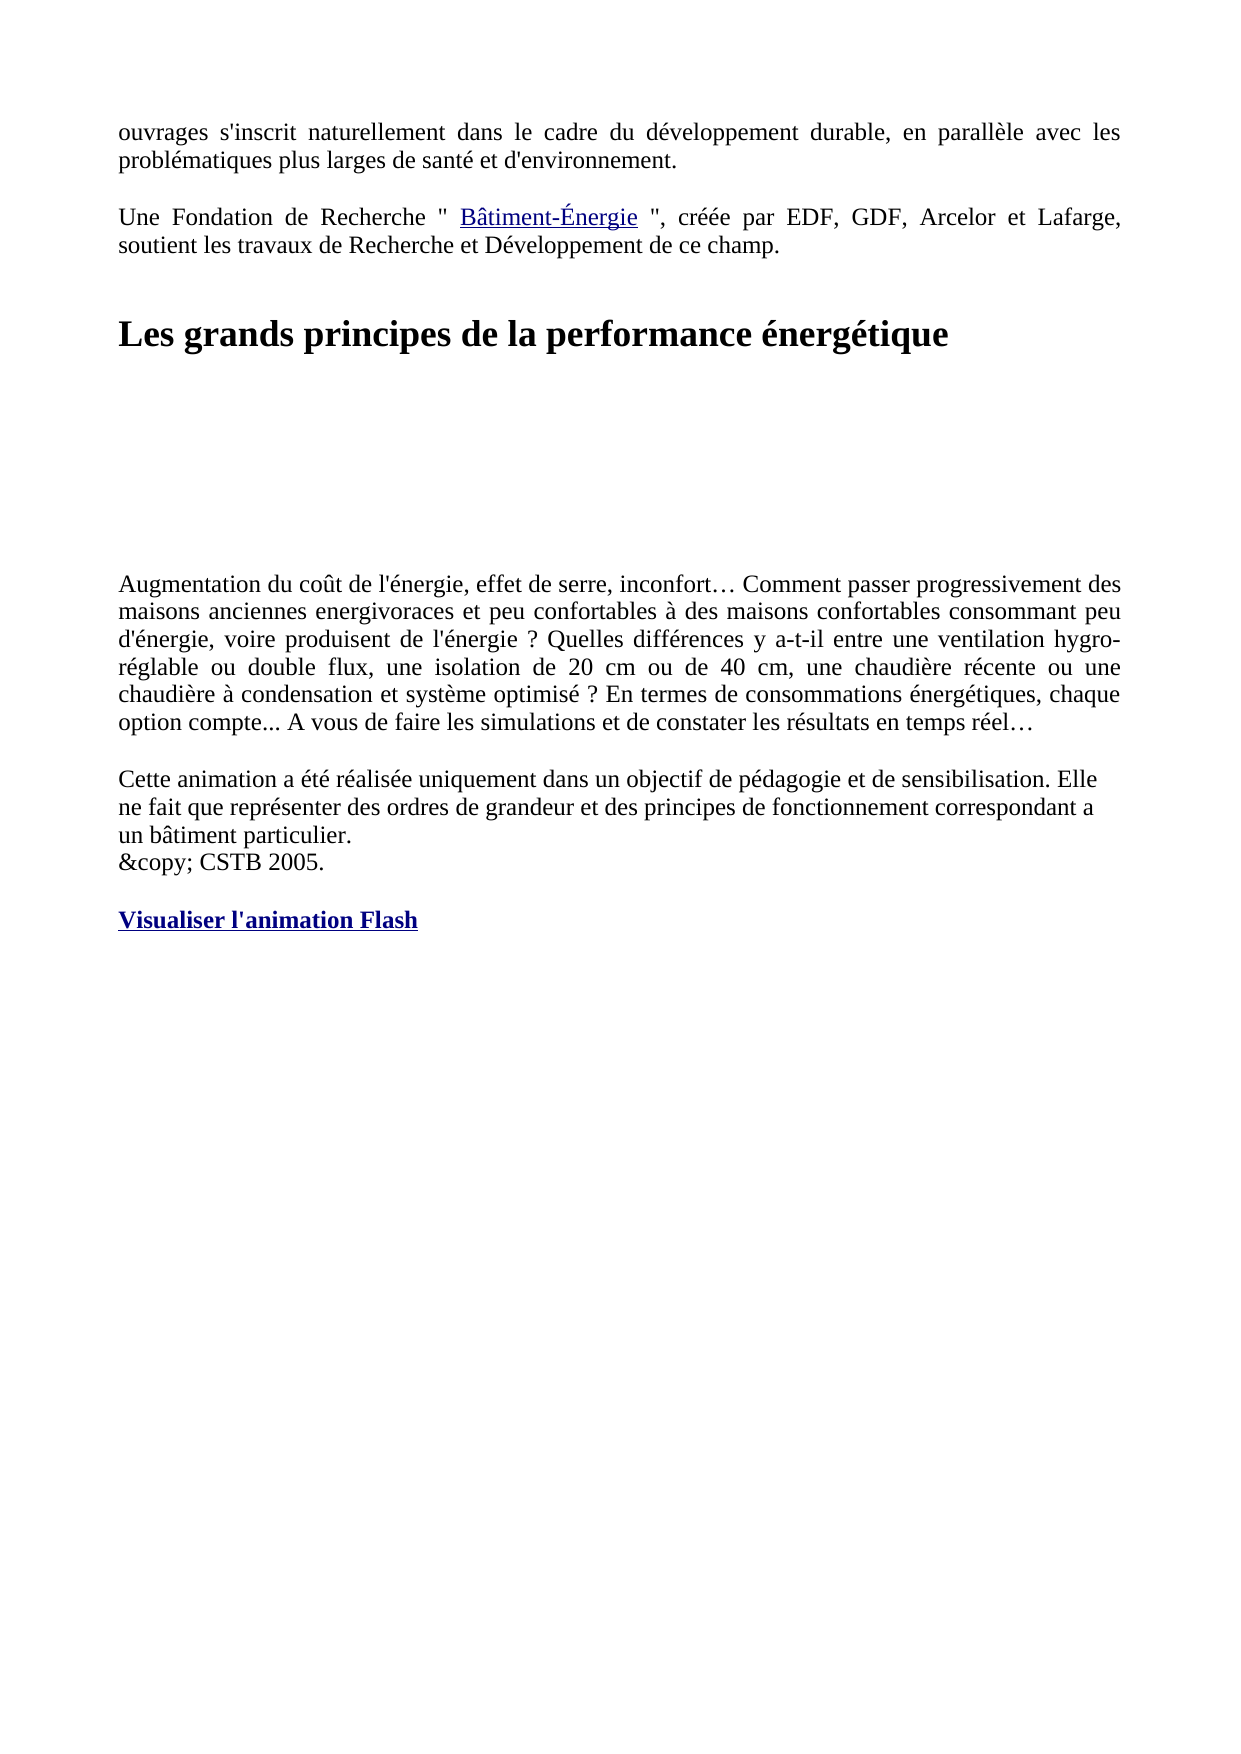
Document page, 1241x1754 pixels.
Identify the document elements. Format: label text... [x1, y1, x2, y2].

text ouvrages s'inscrit naturellement dans le cadre du développement durable, en parallèle avec les problématiques plus larges de santé et d'environnement. [118, 118, 1122, 173]
text Augmentation du coût de l'énergie, effet de serre, inconfort… Comment passer progressivement des maisons anciennes energivoraces et peu confortables à des maisons confortables consommant peu d'énergie, voire produisent de l'énergie ? Quelles différences y a-t-il entre une ventilation hygro-réglable ou double flux, une isolation de 20 cm ou de 40 cm, une chaudière récente ou une chaudière à condensation et système optimisé ? En termes de consommations énergétiques, chaque option compte... A vous de faire les simulations et de constater les résultats en temps réel… [118, 570, 1122, 736]
text Une Fondation de Recherche " Bâtiment-Énergie ", créée par EDF, GDF, Arcelor et Lafarge, soutient les travaux de Recherche et Développement de ce champ. [118, 203, 1122, 258]
text Cette animation a été réalisée uniquement dans un objectif de pédagogie et de sensibilisation. Elle ne fait que représenter des ordres de grandeur et des principes de fonctionnement correspondant a un bâtiment particulier. &copy; CSTB 2005. [118, 765, 1122, 876]
subtitle Les grands principes de la performance énergétique [118, 313, 1122, 354]
text Visualiser l'animation Flash [118, 906, 1122, 933]
